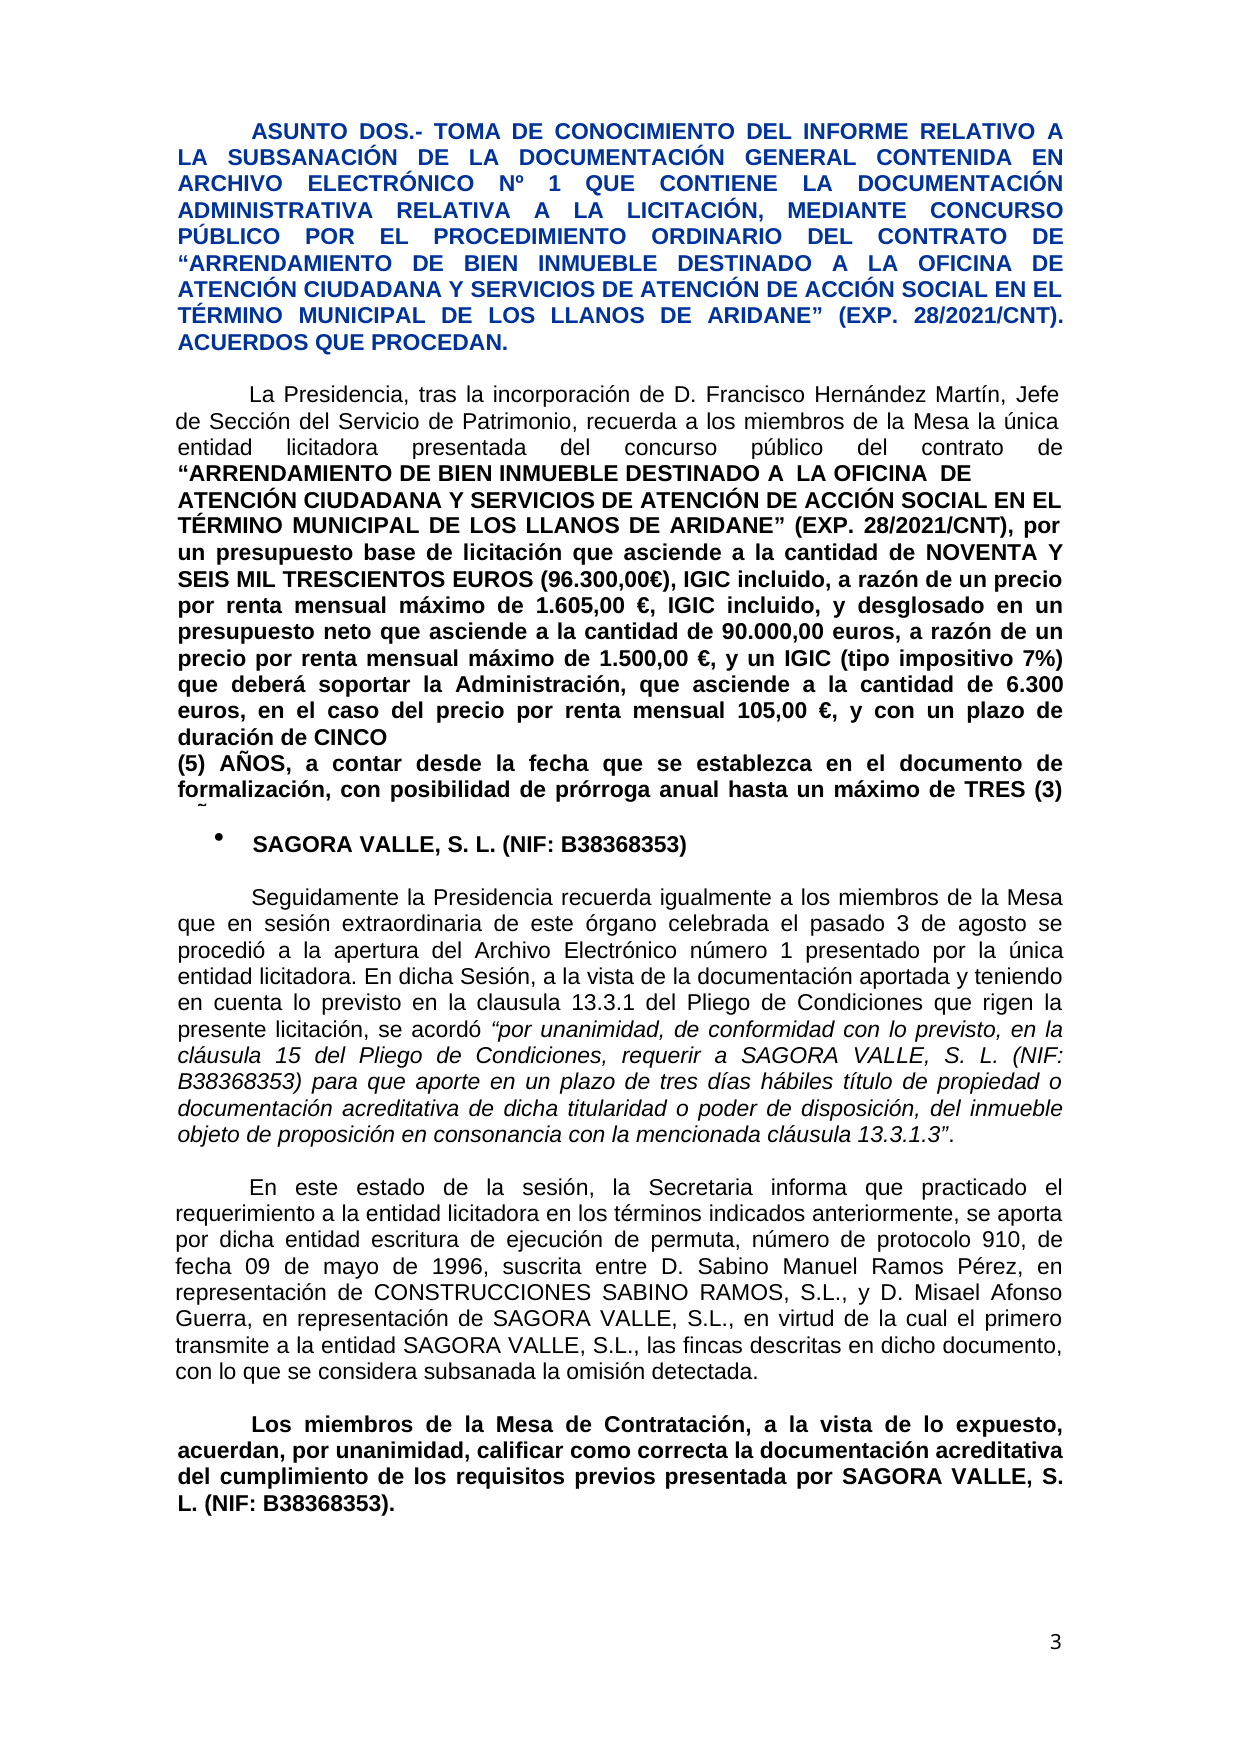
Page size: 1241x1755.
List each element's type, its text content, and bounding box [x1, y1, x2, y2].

text “ARRENDAMIENTO DE BIEN INMUEBLE DESTINADO A LA OFICINA DE ATENCIÓN CIUDADANA Y SERVICIOS DE ATENCIÓN DE ACCIÓN SOCIAL EN EL [177, 460, 1065, 512]
text Seguidamente la Presidencia recuerda igualmente a los miembros de la Mesa que en sesión extraordinaria de este órgano celebrada el pasado 3 de agosto se procedió a la apertura del Archivo Electrónico número 1 presentado por la única entidad licitadora. En dicha Sesión, a la vista de la documentación aportada y teniendo en cuenta lo previsto en la clausula 13.3.1 del Pliego de Condiciones que rigen la presente licitación, se acordó “por unanimidad, de conformidad con lo previsto, en la cláusula 15 del Pliego de Condiciones, requerir a SAGORA VALLE, S. L. (NIF: B38368353) para que aporte en un plazo de tres días hábiles título de propiedad o documentación acreditativa de dicha titularidad o poder de disposición, del inmueble objeto de proposición en consonancia con la mencionada cláusula 13.3.1.3”. [177, 884, 1063, 1147]
text En este estado de la sesión, la Secretaria informa que practicado el requerimiento a la entidad licitadora en los términos indicados anteriormente, se aporta por dicha entidad escritura de ejecución de permuta, número de protocolo 910, de fecha 09 de mayo de 1996, suscrita entre D. Sabino Manuel Ramos Pérez, en representación de CONSTRUCCIONES SABINO RAMOS, S.L., y D. Misael Afonso Guerra, en representación de SAGORA VALLE, S.L., en virtud de la cual el primero transmite a la entidad SAGORA VALLE, S.L., las fincas descritas en dicho documento, con lo que se considera subsanada la omisión detectada. [175, 1174, 1063, 1384]
text concurso [624, 434, 719, 459]
text público [751, 434, 825, 459]
text 3 [1050, 1627, 1065, 1655]
text un presupuesto base de licitación que asciende a la cantidad de NOVENTA Y SEIS MIL TRESCIENTOS EUROS (96.300,00€), IGIC incluido, a razón de un precio por renta mensual máximo de 1.605,00 €, IGIC incluido, y desglosado en un presupuesto neto que asciende a la cantidad de 90.000,00 euros, a razón de un precio por renta mensual máximo de 1.500,00 €, y un IGIC (tipo impositivo 7%) que deberá soportar la Administración, que asciende a la cantidad de 6.300 euros, en el caso del precio por renta mensual 105,00 €, y con un plazo de duración de CINCO [177, 539, 1064, 750]
text TÉRMINO MUNICIPAL DE LOS LLANOS DE ARIDANE” (EXP. 28/2021/CNT), por [177, 513, 1066, 539]
text Los miembros de la Mesa de Contratación, a la vista de lo expuesto, acuerdan, por unanimidad, calificar como correcta la documentación acreditativa del cumplimiento de los requisitos previos presentada por SAGORA VALLE, S. L. (NIF: B38368353). [177, 1411, 1063, 1516]
text ASUNTO DOS.- TOMA DE CONOCIMIENTO DEL INFORME RELATIVO A LA SUBSANACIÓN DE LA DOCUMENTACIÓN GENERAL CONTENIDA EN ARCHIVO ELECTRÓNICO Nº 1 QUE CONTIENE LA DOCUMENTACIÓN ADMINISTRATIVA RELATIVA A LA LICITACIÓN, MEDIANTE CONCURSO PÚBLICO POR EL PROCEDIMIENTO ORDINARIO DEL CONTRATO DE “ARRENDAMIENTO DE BIEN INMUEBLE DESTINADO A LA OFICINA DE ATENCIÓN CIUDADANA Y SERVICIOS DE ATENCIÓN DE ACCIÓN SOCIAL EN EL TÉRMINO MUNICIPAL DE LOS LLANOS DE ARIDANE” (EXP. 28/2021/CNT). ACUERDOS QUE PROCEDAN. [177, 118, 1064, 355]
text (5) AÑOS, a contar desde la fecha que se establezca en el documento de formalización, con posibilidad de prórroga anual hasta un máximo de TRES (3) AÑOS más: [177, 750, 1063, 805]
text licitadora presentada del [286, 434, 592, 459]
text del contrato de [857, 434, 1065, 459]
text La Presidencia, tras la incorporación de D. Francisco Hernández Martín, Jefe de Sección del Servicio de Patrimonio, recuerda a los miembros de la Mesa la única [175, 381, 1063, 434]
text entidad [177, 434, 254, 459]
text  [215, 829, 227, 850]
text SAGORA VALLE, S. L. (NIF: B38368353) [252, 831, 688, 857]
